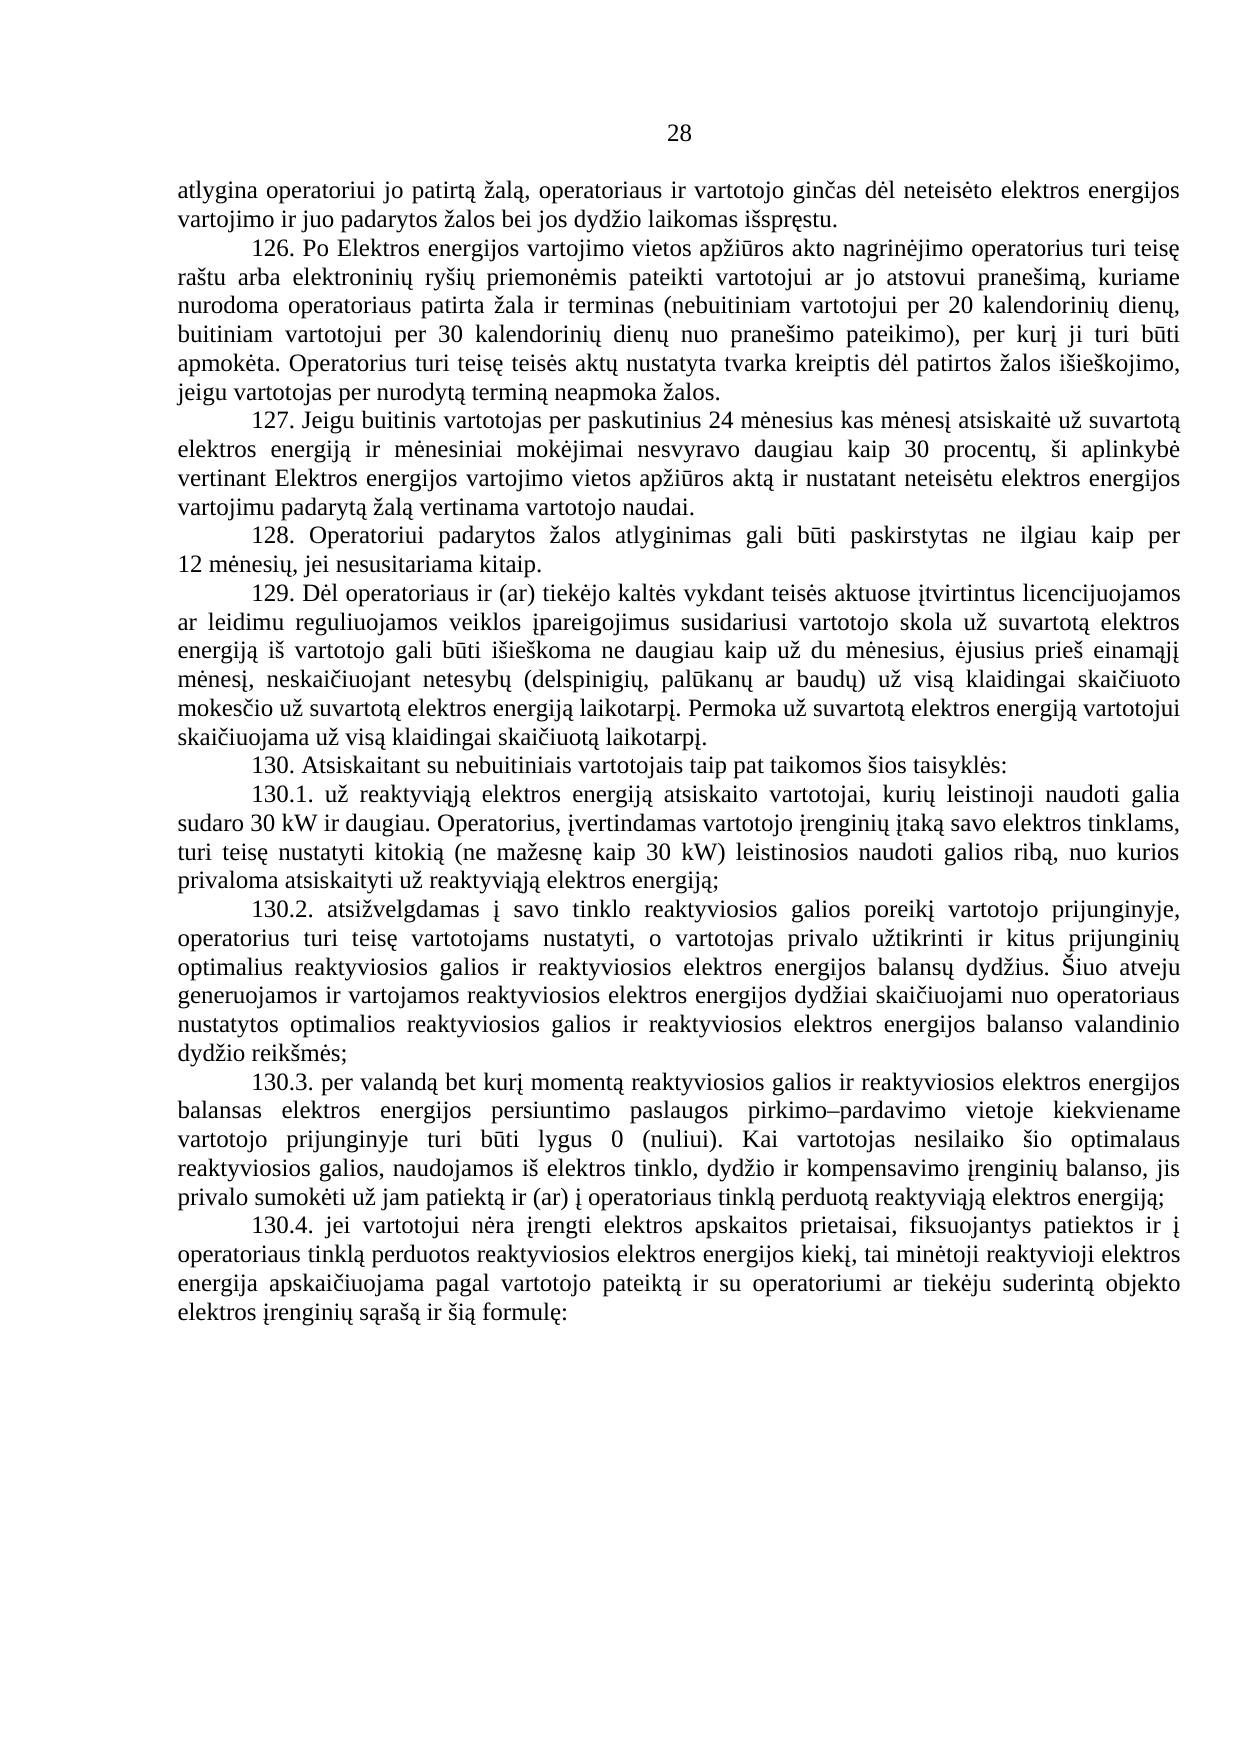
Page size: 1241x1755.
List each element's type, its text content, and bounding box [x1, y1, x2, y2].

text 130.2. atsižvelgdamas į savo tinklo reaktyviosios galios poreikį vartotojo prijunginyje, operatorius turi teisę vartotojams nustatyti, o vartotojas privalo užtikrinti ir kitus prijunginių optimalius reaktyviosios galios ir reaktyviosios elektros energijos balansų dydžius. Šiuo atveju generuojamos ir vartojamos reaktyviosios elektros energijos dydžiai skaičiuojami nuo operatoriaus nustatytos optimalios reaktyviosios galios ir reaktyviosios elektros energijos balanso valandinio dydžio reikšmės; [177, 894, 1181, 1067]
text 130. Atsiskaitant su nebuitiniais vartotojais taip pat taikomos šios taisyklės: [177, 751, 1181, 779]
text 130.1. už reaktyviąją elektros energiją atsiskaito vartotojai, kurių leistinoji naudoti galia sudaro 30 kW ir daugiau. Operatorius, įvertindamas vartotojo įrenginių įtaką savo elektros tinklams, turi teisę nustatyti kitokią (ne mažesnę kaip 30 kW) leistinosios naudoti galios ribą, nuo kurios privaloma atsiskaityti už reaktyviąją elektros energiją; [177, 779, 1181, 894]
text 130.4. jei vartotojui nėra įrengti elektros apskaitos prietaisai, fiksuojantys patiektos ir į operatoriaus tinklą perduotos reaktyviosios elektros energijos kiekį, tai minėtoji reaktyvioji elektros energija apskaičiuojama pagal vartotojo pateiktą ir su operatoriumi ar tiekėju suderintą objekto elektros įrenginių sąrašą ir šią formulę: [177, 1211, 1181, 1326]
text 129. Dėl operatoriaus ir (ar) tiekėjo kaltės vykdant teisės aktuose įtvirtintus licencijuojamos ar leidimu reguliuojamos veiklos įpareigojimus susidariusi vartotojo skola už suvartotą elektros energiją iš vartotojo gali būti išieškoma ne daugiau kaip už du mėnesius, ėjusius prieš einamąjį mėnesį, neskaičiuojant netesybų (delspinigių, palūkanų ar baudų) už visą klaidingai skaičiuoto mokesčio už suvartotą elektros energiją laikotarpį. Permoka už suvartotą elektros energiją vartotojui skaičiuojama už visą klaidingai skaičiuotą laikotarpį. [177, 578, 1181, 751]
text atlygina operatoriui jo patirtą žalą, operatoriaus ir vartotojo ginčas dėl neteisėto elektros energijos vartojimo ir juo padarytos žalos bei jos dydžio laikomas išspręstu. [177, 176, 1181, 233]
text 126. Po Elektros energijos vartojimo vietos apžiūros akto nagrinėjimo operatorius turi teisę raštu arba elektroninių ryšių priemonėmis pateikti vartotojui ar jo atstovui pranešimą, kuriame nurodoma operatoriaus patirta žala ir terminas (nebuitiniam vartotojui per 20 kalendorinių dienų, buitiniam vartotojui per 30 kalendorinių dienų nuo pranešimo pateikimo), per kurį ji turi būti apmokėta. Operatorius turi teisę teisės aktų nustatyta tvarka kreiptis dėl patirtos žalos išieškojimo, jeigu vartotojas per nurodytą terminą neapmoka žalos. [177, 233, 1181, 406]
text 130.3. per valandą bet kurį momentą reaktyviosios galios ir reaktyviosios elektros energijos balansas elektros energijos persiuntimo paslaugos pirkimo–pardavimo vietoje kiekviename vartotojo prijunginyje turi būti lygus 0 (nuliui). Kai vartotojas nesilaiko šio optimalaus reaktyviosios galios, naudojamos iš elektros tinklo, dydžio ir kompensavimo įrenginių balanso, jis privalo sumokėti už jam patiektą ir (ar) į operatoriaus tinklą perduotą reaktyviąją elektros energiją; [177, 1067, 1181, 1211]
text 128. Operatoriui padarytos žalos atlyginimas gali būti paskirstytas ne ilgiau kaip per 12 mėnesių, jei nesusitariama kitaip. [177, 521, 1181, 578]
text 127. Jeigu buitinis vartotojas per paskutinius 24 mėnesius kas mėnesį atsiskaitė už suvartotą elektros energiją ir mėnesiniai mokėjimai nesvyravo daugiau kaip 30 procentų, ši aplinkybė vertinant Elektros energijos vartojimo vietos apžiūros aktą ir nustatant neteisėtu elektros energijos vartojimu padarytą žalą vertinama vartotojo naudai. [177, 406, 1181, 521]
